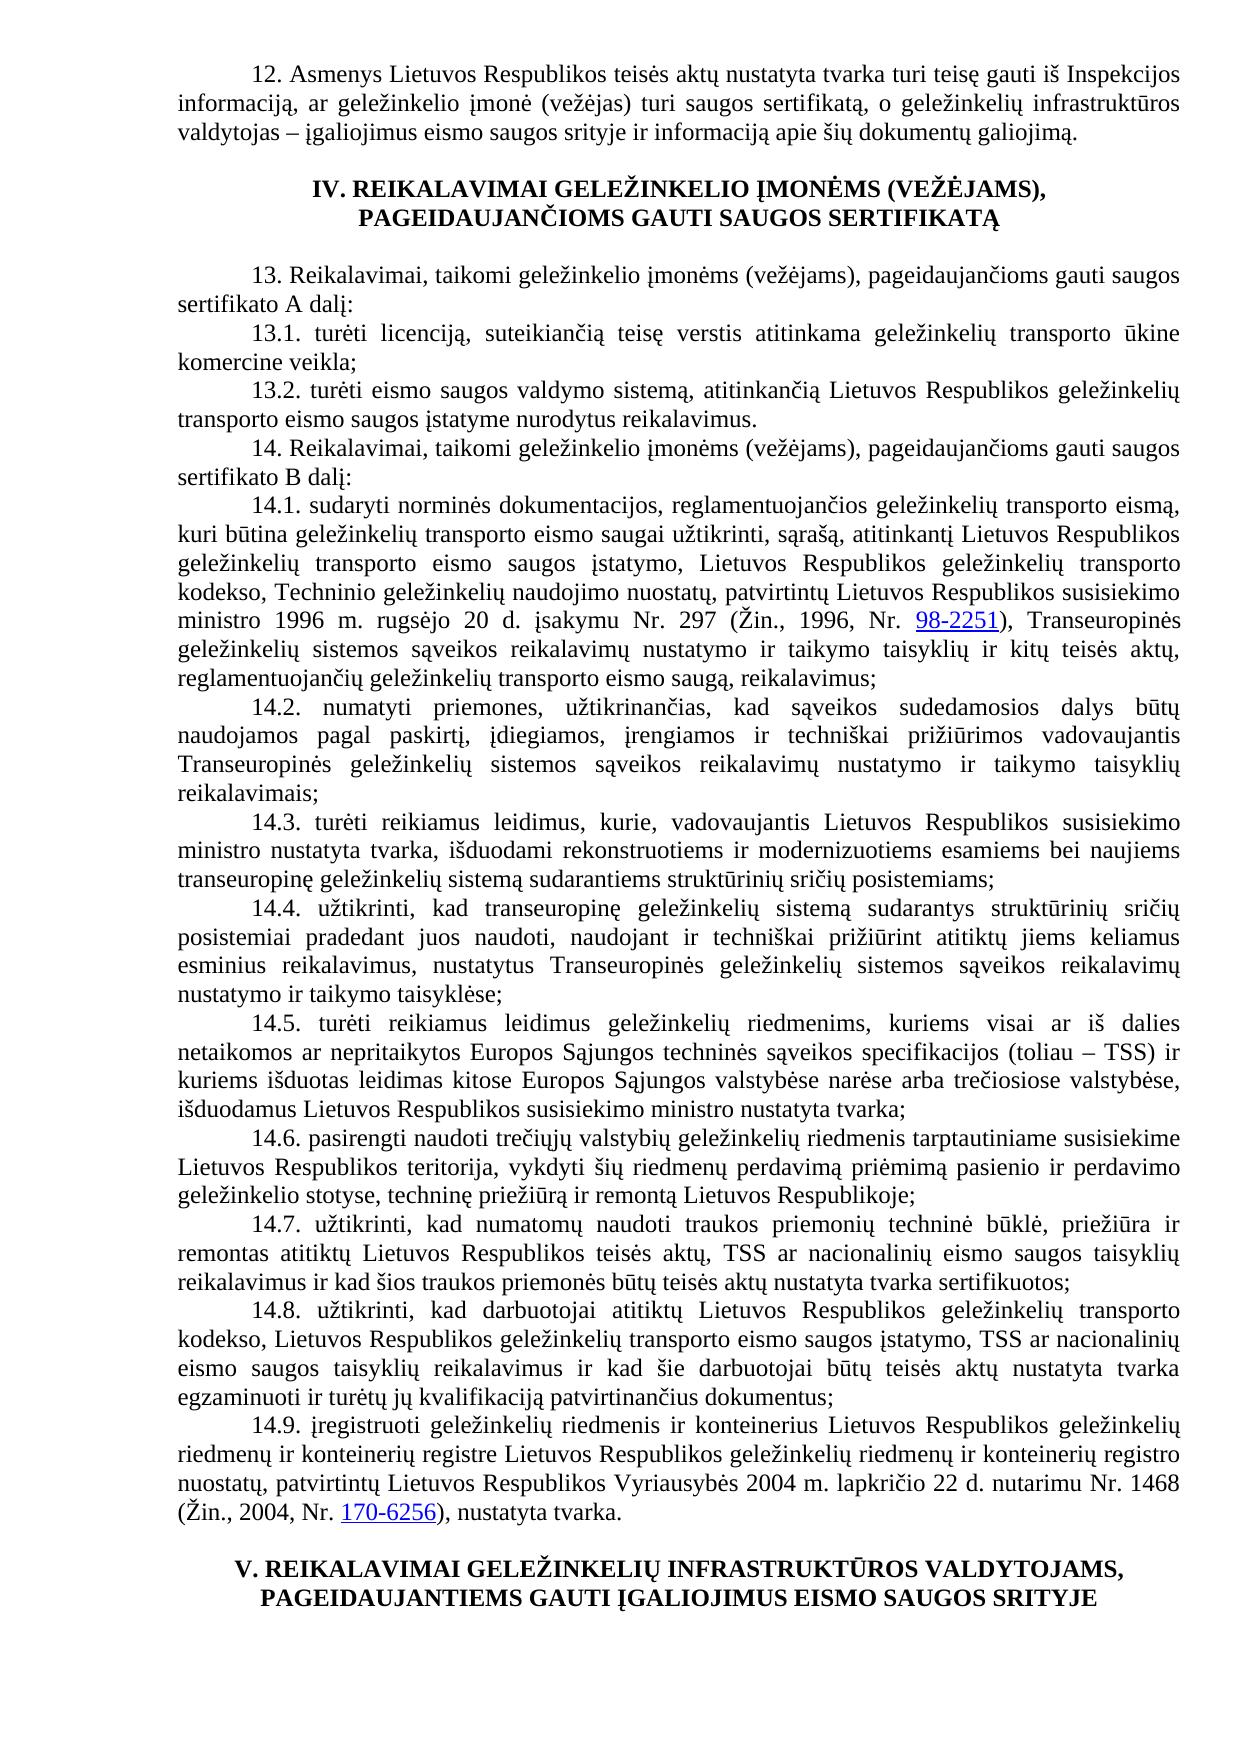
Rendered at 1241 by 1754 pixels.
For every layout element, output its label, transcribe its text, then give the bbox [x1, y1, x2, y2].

text 14.3. turėti reikiamus leidimus, kurie, vadovaujantis Lietuvos Respublikos susisiekimo ministro nustatyta tvarka, išduodami rekonstruotiems ir modernizuotiems esamiems bei naujiems transeuropinę geležinkelių sistemą sudarantiems struktūrinių sričių posistemiams; [177, 807, 1181, 893]
text 13.1. turėti licenciją, suteikiančią teisę verstis atitinkama geležinkelių transporto ūkine komercine veikla; [177, 318, 1181, 375]
text 12. Asmenys Lietuvos Respublikos teisės aktų nustatyta tvarka turi teisę gauti iš Inspekcijos informaciją, ar geležinkelio įmonė (vežėjas) turi saugos sertifikatą, o geležinkelių infrastruktūros valdytojas – įgaliojimus eismo saugos srityje ir informaciją apie šių dokumentų galiojimą. [177, 59, 1181, 145]
text 14. Reikalavimai, taikomi geležinkelio įmonėms (vežėjams), pageidaujančioms gauti saugos sertifikato B dalį: [177, 433, 1181, 490]
text 13. Reikalavimai, taikomi geležinkelio įmonėms (vežėjams), pageidaujančioms gauti saugos sertifikato A dalį: [177, 260, 1181, 318]
text 14.5. turėti reikiamus leidimus geležinkelių riedmenims, kuriems visai ar iš dalies netaikomos ar nepritaikytos Europos Sąjungos techninės sąveikos specifikacijos (toliau – TSS) ir kuriems išduotas leidimas kitose Europos Sąjungos valstybėse narėse arba trečiosiose valstybėse, išduodamus Lietuvos Respublikos susisiekimo ministro nustatyta tvarka; [177, 1008, 1181, 1123]
text 14.4. užtikrinti, kad transeuropinę geležinkelių sistemą sudarantys struktūrinių sričių posistemiai pradedant juos naudoti, naudojant ir techniškai prižiūrint atitiktų jiems keliamus esminius reikalavimus, nustatytus Transeuropinės geležinkelių sistemos sąveikos reikalavimų nustatymo ir taikymo taisyklėse; [177, 893, 1181, 1008]
text 14.6. pasirengti naudoti trečiųjų valstybių geležinkelių riedmenis tarptautiniame susisiekime Lietuvos Respublikos teritorija, vykdyti šių riedmenų perdavimą priėmimą pasienio ir perdavimo geležinkelio stotyse, techninę priežiūrą ir remontą Lietuvos Respublikoje; [177, 1123, 1181, 1209]
text 14.7. užtikrinti, kad numatomų naudoti traukos priemonių techninė būklė, priežiūra ir remontas atitiktų Lietuvos Respublikos teisės aktų, TSS ar nacionalinių eismo saugos taisyklių reikalavimus ir kad šios traukos priemonės būtų teisės aktų nustatyta tvarka sertifikuotos; [177, 1209, 1181, 1295]
text 14.9. įregistruoti geležinkelių riedmenis ir konteinerius Lietuvos Respublikos geležinkelių riedmenų ir konteinerių registre Lietuvos Respublikos geležinkelių riedmenų ir konteinerių registro nuostatų, patvirtintų Lietuvos Respublikos Vyriausybės 2004 m. lapkričio 22 d. nutarimu Nr. 1468 (Žin., 2004, Nr. 170-6256), nustatyta tvarka. [177, 1410, 1181, 1525]
text 14.8. užtikrinti, kad darbuotojai atitiktų Lietuvos Respublikos geležinkelių transporto kodekso, Lietuvos Respublikos geležinkelių transporto eismo saugos įstatymo, TSS ar nacionalinių eismo saugos taisyklių reikalavimus ir kad šie darbuotojai būtų teisės aktų nustatyta tvarka egzaminuoti ir turėtų jų kvalifikaciją patvirtinančius dokumentus; [177, 1295, 1181, 1410]
text 14.2. numatyti priemones, užtikrinančias, kad sąveikos sudedamosios dalys būtų naudojamos pagal paskirtį, įdiegiamos, įrengiamos ir techniškai prižiūrimos vadovaujantis Transeuropinės geležinkelių sistemos sąveikos reikalavimų nustatymo ir taikymo taisyklių reikalavimais; [177, 692, 1181, 807]
text 14.1. sudaryti norminės dokumentacijos, reglamentuojančios geležinkelių transporto eismą, kuri būtina geležinkelių transporto eismo saugai užtikrinti, sąrašą, atitinkantį Lietuvos Respublikos geležinkelių transporto eismo saugos įstatymo, Lietuvos Respublikos geležinkelių transporto kodekso, Techninio geležinkelių naudojimo nuostatų, patvirtintų Lietuvos Respublikos susisiekimo ministro 1996 m. rugsėjo 20 d. įsakymu Nr. 297 (Žin., 1996, Nr. 98-2251), Transeuropinės geležinkelių sistemos sąveikos reikalavimų nustatymo ir taikymo taisyklių ir kitų teisės aktų, reglamentuojančių geležinkelių transporto eismo saugą, reikalavimus; [177, 490, 1181, 692]
text V. reikalavimai geležinkelių INFRASTRUKTŪROS VALDYTOJAMS, PAGEIDAUJANTIEMS GAUTI ĮGALIOJIMUS EISMO SAUGOS SRITYJE [177, 1554, 1181, 1612]
text IV. reikalavimai geležinkelio įmonėms (VEŽĖJAMS), PAGEIDAUJANČIOMS GAUTI SAUGOS SERTIFIKATĄ [177, 174, 1181, 232]
text 13.2. turėti eismo saugos valdymo sistemą, atitinkančią Lietuvos Respublikos geležinkelių transporto eismo saugos įstatyme nurodytus reikalavimus. [177, 375, 1181, 433]
